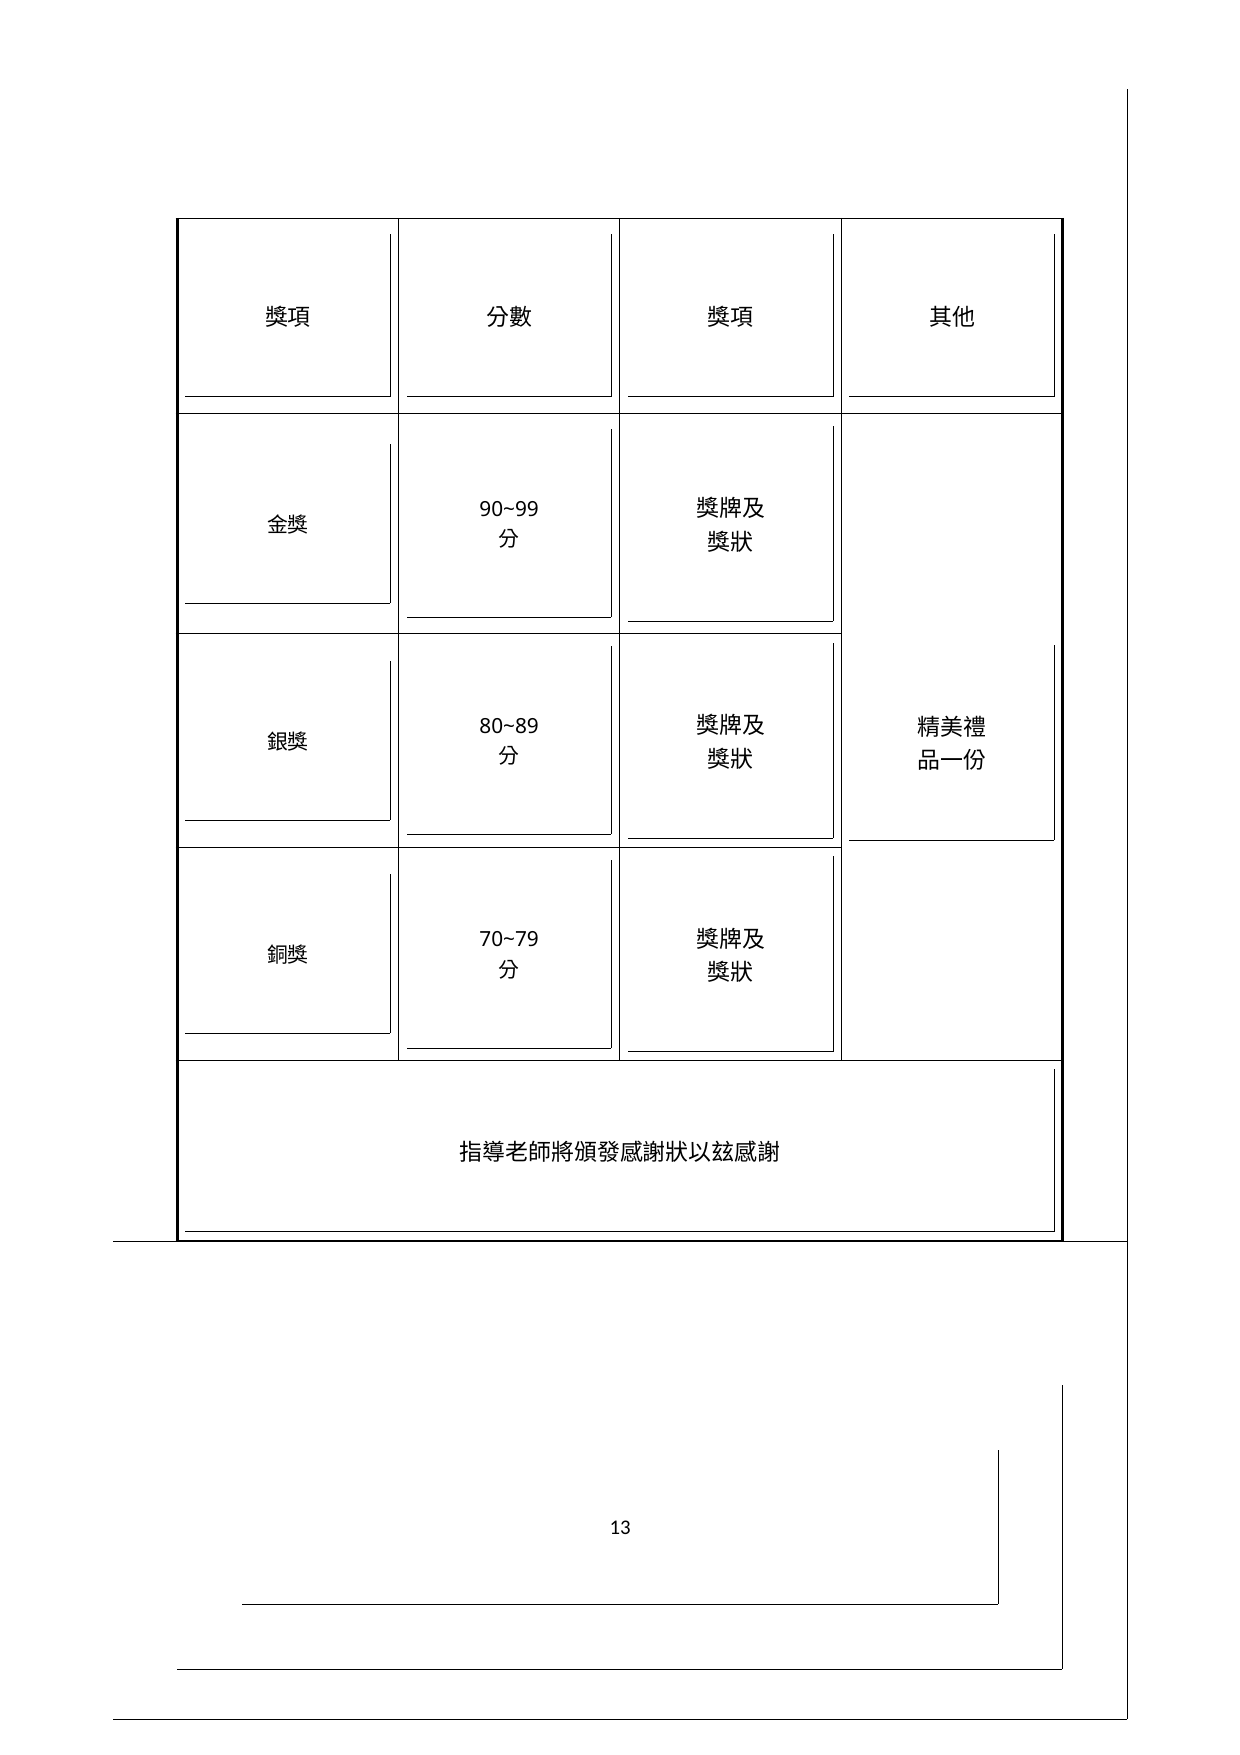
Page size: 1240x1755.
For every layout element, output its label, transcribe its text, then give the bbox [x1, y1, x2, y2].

table_cell 獎項 [620, 219, 841, 412]
table_cell 其他 [842, 219, 1061, 412]
table_cell 80~89分 [399, 634, 619, 847]
table_cell 獎項 [179, 219, 398, 412]
table_cell 精美禮品一份 [842, 414, 1061, 1060]
table_cell 獎牌及獎狀 [620, 414, 841, 633]
table_cell 分數 [399, 219, 619, 412]
table_cell 金獎 [179, 414, 398, 633]
table_cell 獎牌及獎狀 [620, 634, 841, 847]
table_cell 90~99分 [399, 414, 619, 633]
table_cell 銀獎 [179, 634, 398, 847]
table_cell 指導老師將頒發感謝狀以玆感謝 [179, 1061, 1061, 1240]
table_cell 70~79分 [399, 848, 619, 1060]
table_cell 獎牌及獎狀 [620, 848, 841, 1060]
table_cell 銅獎 [179, 848, 398, 1060]
